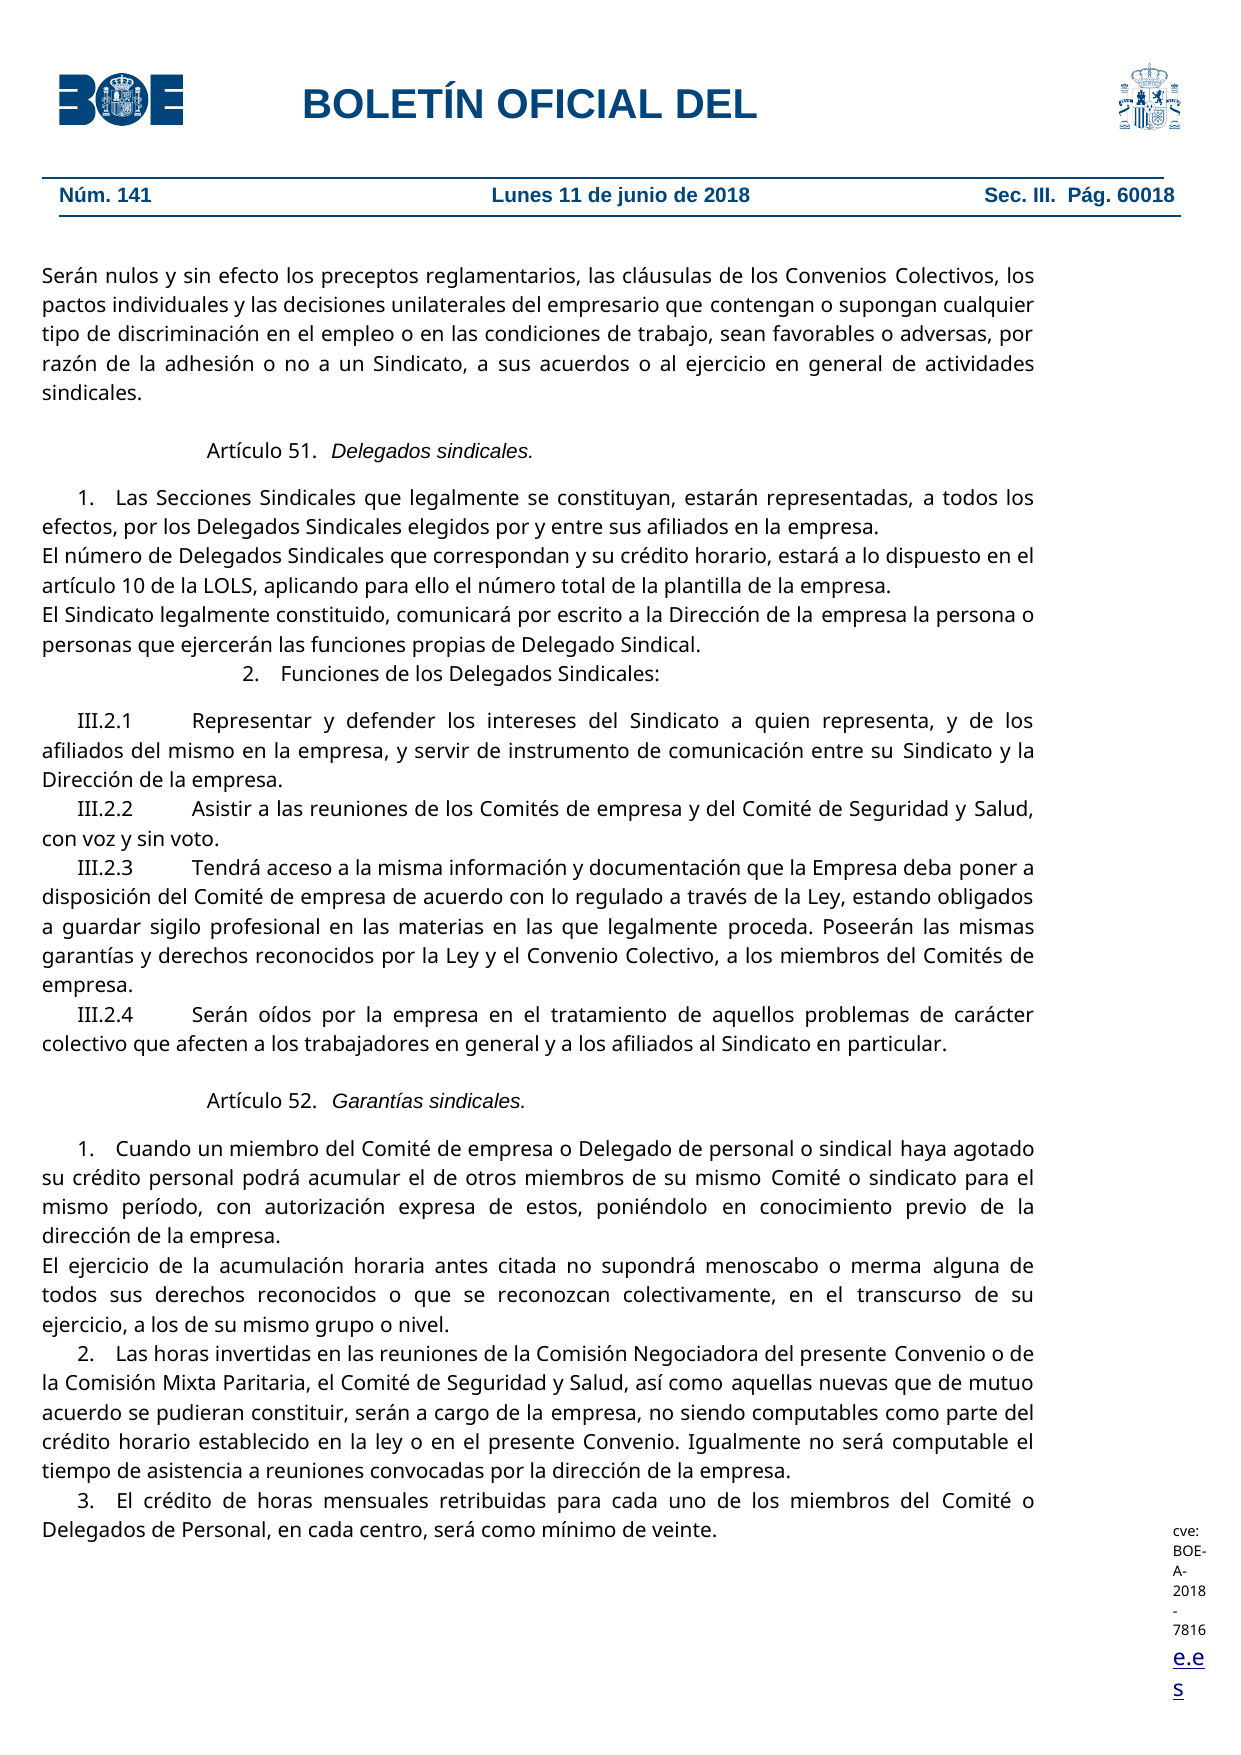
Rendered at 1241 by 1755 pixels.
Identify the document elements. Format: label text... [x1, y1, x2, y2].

list Verificable en http://www.boe.es [1173, 1641, 1209, 1730]
text Artículo 51. Delegados sindicales. [207, 436, 1199, 464]
list Tendrá acceso a la misma información y documentación que la Empresa deba poner a disposición del Comité de empresa de acuerdo con lo regulado a través de la Ley, estando obligados a guardar sigilo profesional en las materias en las que legalmente proceda. Poseerán las mismas garantías y derechos reconocidos por la Ley y el Convenio Colectivo, a los miembros del Comités de empresa. [42, 853, 1034, 999]
list Asistir a las reuniones de los Comités de empresa y del Comité de Seguridad y Salud, con voz y sin voto. [42, 794, 1034, 852]
text El Sindicato legalmente constituido, comunicará por escrito a la Dirección de la empresa la persona o personas que ejercerán las funciones propias de Delegado Sindical. [42, 601, 1034, 658]
text Artículo 52. Garantías sindicales. [207, 1087, 1199, 1115]
list Las horas invertidas en las reuniones de la Comisión Negociadora del presente Convenio o de la Comisión Mixta Paritaria, el Comité de Seguridad y Salud, así como aquellas nuevas que de mutuo acuerdo se pudieran constituir, serán a cargo de la empresa, no siendo computables como parte del crédito horario establecido en la ley o en el presente Convenio. Igualmente no será computable el tiempo de asistencia a reuniones convocadas por la dirección de la empresa. [42, 1339, 1034, 1485]
list cve: BOE-A-2018-7816 [1173, 1521, 1209, 1640]
list Las Secciones Sindicales que legalmente se constituyan, estarán representadas, a todos los efectos, por los Delegados Sindicales elegidos por y entre sus afiliados en la empresa. [42, 483, 1034, 541]
list Funciones de los Delegados Sindicales: [242, 659, 1199, 688]
list Serán oídos por la empresa en el tratamiento de aquellos problemas de carácter colectivo que afecten a los trabajadores en general y a los afiliados al Sindicato en particular. [42, 1000, 1035, 1058]
list Representar y defender los intereses del Sindicato a quien representa, y de los afiliados del mismo en la empresa, y servir de instrumento de comunicación entre su Sindicato y la Dirección de la empresa. [42, 706, 1035, 793]
list El crédito de horas mensuales retribuidas para cada uno de los miembros del Comité o Delegados de Personal, en cada centro, será como mínimo de veinte. [42, 1486, 1034, 1544]
text El número de Delegados Sindicales que correspondan y su crédito horario, estará a lo dispuesto en el artículo 10 de la LOLS, aplicando para ello el número total de la plantilla de la empresa. [42, 542, 1034, 599]
subtitle Núm. 141 Lunes 11 de junio de 2018 Sec. III. Pág. 60018 [59, 183, 1199, 207]
text Serán nulos y sin efecto los preceptos reglamentarios, las cláusulas de los Convenios Colectivos, los pactos individuales y las decisiones unilaterales del empresario que contengan o supongan cualquier tipo de discriminación en el empleo o en las condiciones de trabajo, sean favorables o adversas, por razón de la adhesión o no a un Sindicato, a sus acuerdos o al ejercicio en general de actividades sindicales. [42, 261, 1034, 406]
list Cuando un miembro del Comité de empresa o Delegado de personal o sindical haya agotado su crédito personal podrá acumular el de otros miembros de su mismo Comité o sindicato para el mismo período, con autorización expresa de estos, poniéndolo en conocimiento previo de la dirección de la empresa. [42, 1134, 1035, 1250]
text El ejercicio de la acumulación horaria antes citada no supondrá menoscabo o merma alguna de todos sus derechos reconocidos o que se reconozcan colectivamente, en el transcurso de su ejercicio, a los de su mismo grupo o nivel. [42, 1251, 1034, 1338]
